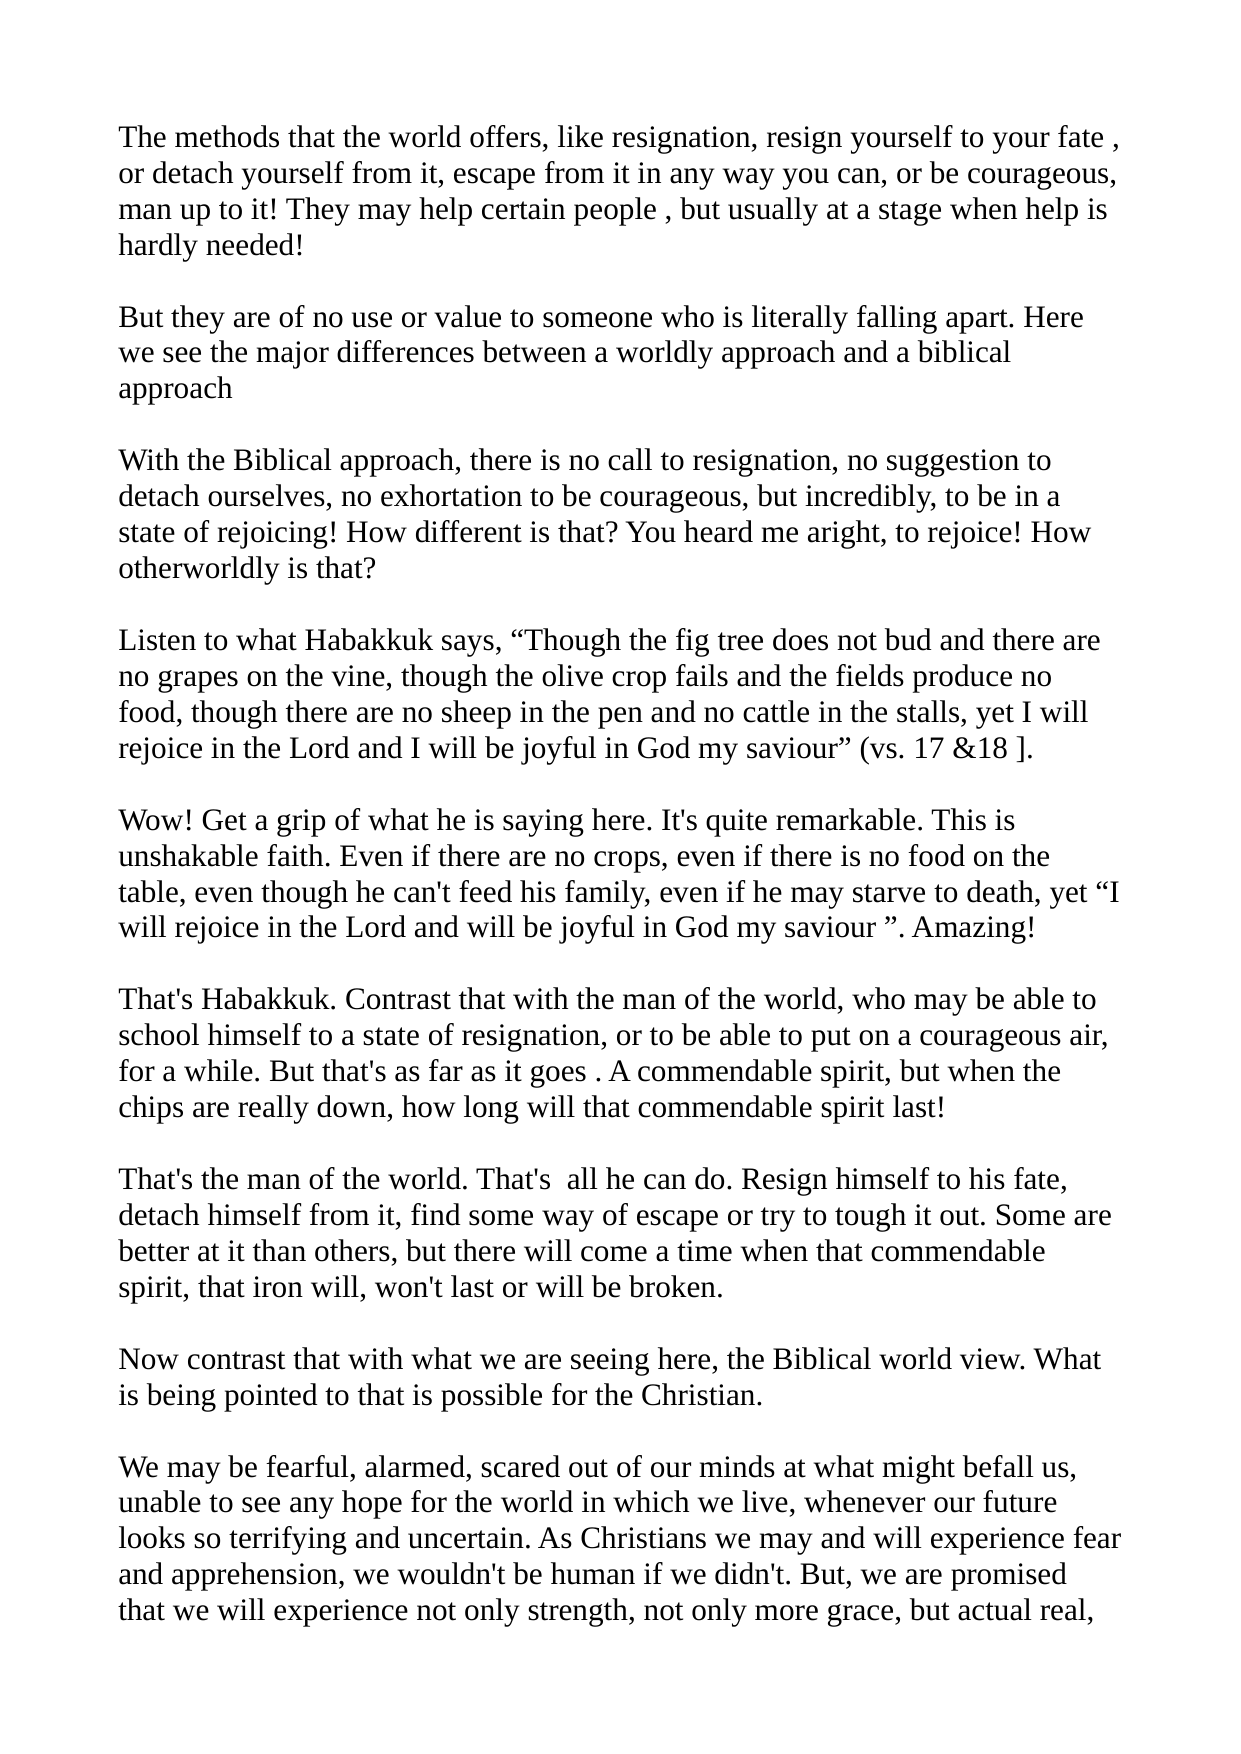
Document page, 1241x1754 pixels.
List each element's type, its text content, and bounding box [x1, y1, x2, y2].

text That's the man of the world. That's all he can do. Resign himself to his fate, detach himself from it, find some way of escape or try to tough it out. Some are better at it than others, but there will come a time when that commendable spirit, that iron will, won't last or will be broken. [118, 1160, 1122, 1304]
text We may be fearful, alarmed, scared out of our minds at what might befall us, unable to see any hope for the world in which we live, whenever our future looks so terrifying and uncertain. As Christians we may and will experience fear and apprehension, we wouldn't be human if we didn't. But, we are promised that we will experience not only strength, not only more grace, but actual real, [118, 1448, 1122, 1627]
text Wow! Get a grip of what he is saying here. It's quite remarkable. This is unshakable faith. Even if there are no crops, even if there is no food on the table, even though he can't feed his family, even if he may starve to death, yet “I will rejoice in the Lord and will be joyful in God my saviour ”. Amazing! [118, 801, 1122, 945]
text The methods that the world offers, like resignation, resign yourself to your fate , or detach yourself from it, escape from it in any way you can, or be courageous, man up to it! They may help certain people , but usually at a stage when help is hardly needed! [118, 118, 1122, 262]
text Now contrast that with what we are seeing here, the Biblical world view. What is being pointed to that is possible for the Christian. [118, 1340, 1122, 1412]
text With the Biblical approach, there is no call to resignation, no suggestion to detach ourselves, no exhortation to be courageous, but incredibly, to be in a state of rejoicing! How different is that? You heard me aright, to rejoice! How otherworldly is that? [118, 442, 1122, 585]
text But they are of no use or value to someone who is literally falling apart. Here we see the major differences between a worldly approach and a biblical approach [118, 298, 1122, 406]
text That's Habakkuk. Contrast that with the man of the world, who may be able to school himself to a state of resignation, or to be able to put on a courageous air, for a while. But that's as far as it goes . A commendable spirit, but when the chips are really down, how long will that commendable spirit last! [118, 981, 1122, 1124]
text Listen to what Habakkuk says, “Though the fig tree does not bud and there are no grapes on the vine, though the olive crop fails and the fields produce no food, though there are no sheep in the pen and no cattle in the stalls, yet I will rejoice in the Lord and I will be joyful in God my saviour” (vs. 17 &18 ]. [118, 621, 1122, 765]
